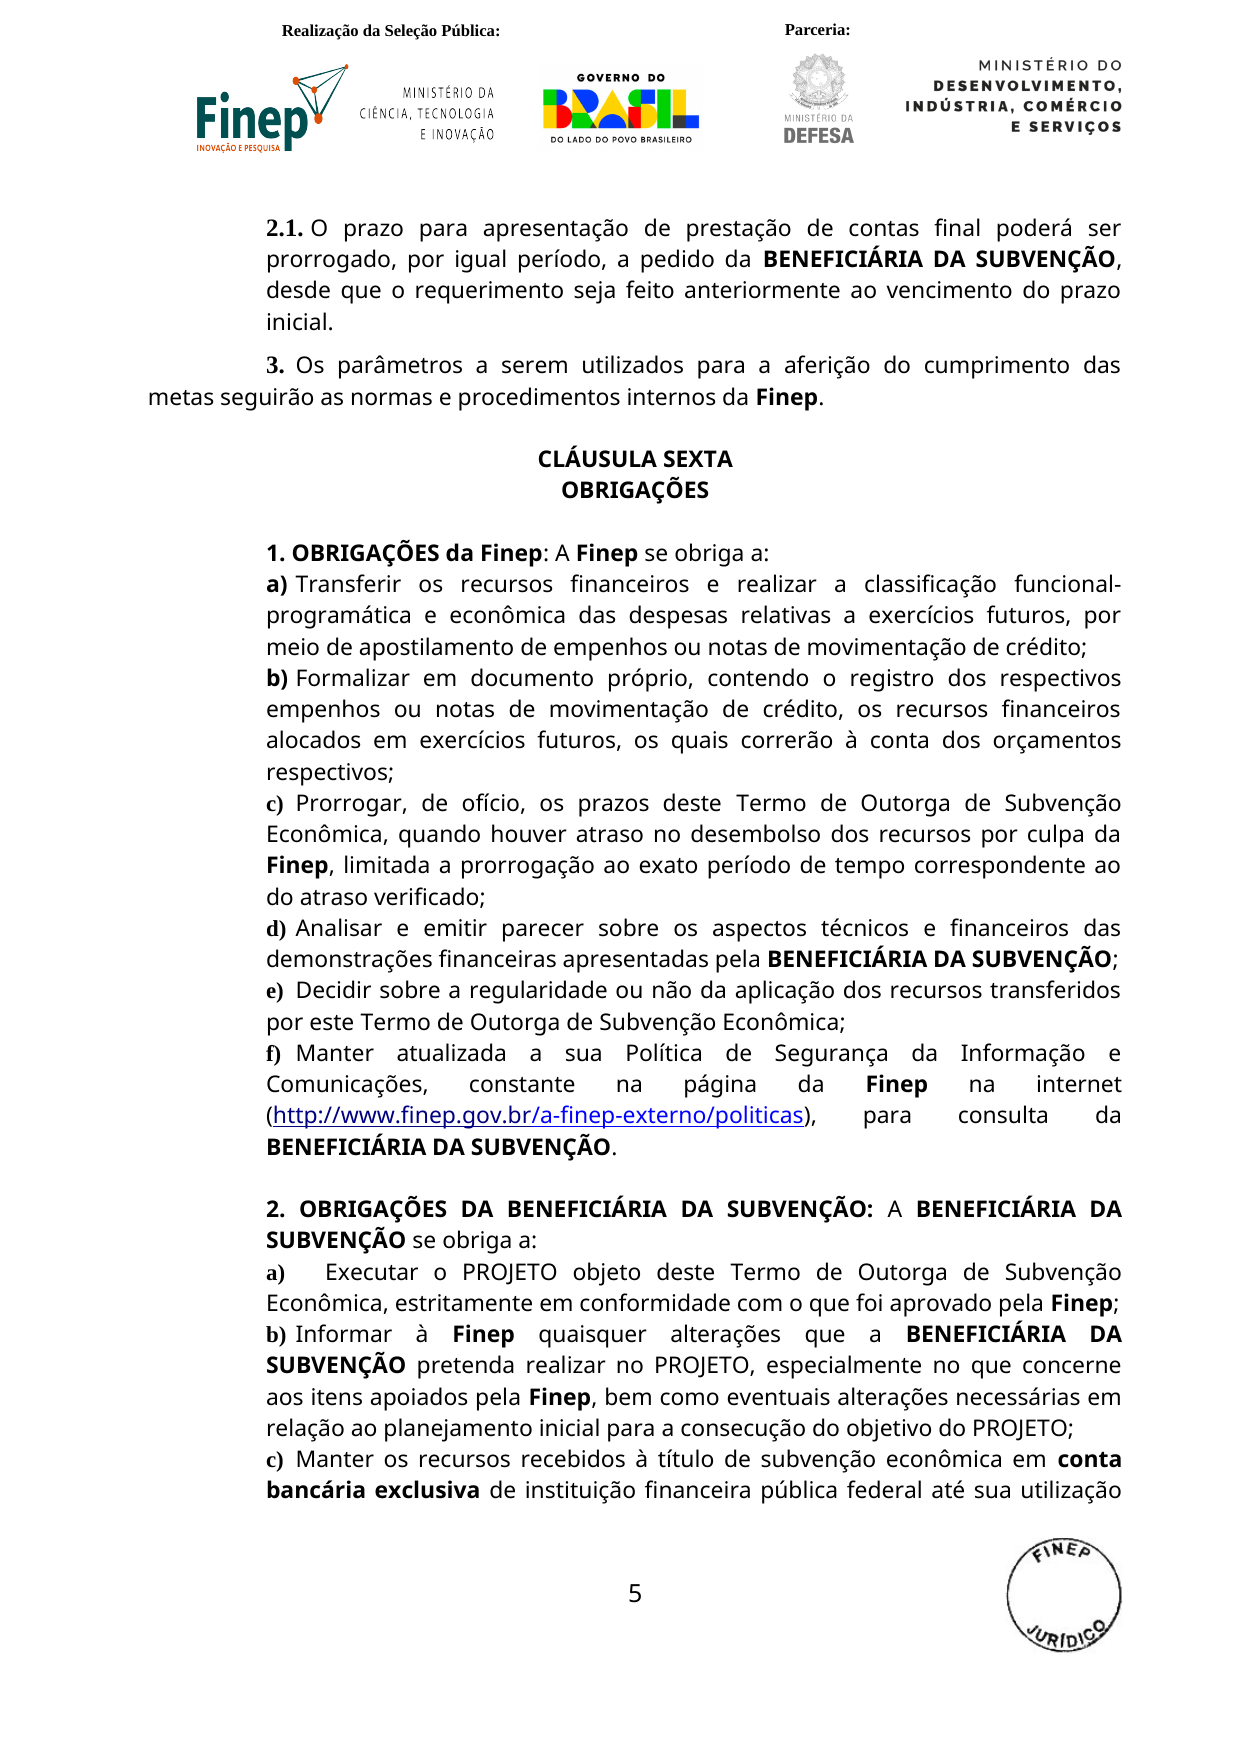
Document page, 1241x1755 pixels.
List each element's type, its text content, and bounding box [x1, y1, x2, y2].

subtitle 1. OBRIGAÇÕES da Finep: A Finep se obriga a: [148, 537, 1122, 568]
subtitle CLÁUSULA SEXTA [148, 443, 1122, 474]
list Analisar e emitir parecer sobre os aspectos técnicos e financeiros das demonstrações financeiras apresentadas pela BENEFICIÁRIA DA SUBVENÇÃO; [266, 912, 1122, 974]
list Manter atualizada a sua Política de Segurança da Informação e Comunicações, constante na página da Finep na internet (http://www.finep.gov.br/a-finep-externo/politicas), para consulta da BENEFICIÁRIA DA SUBVENÇÃO. [266, 1037, 1122, 1162]
list Informar à Finep quaisquer alterações que a BENEFICIÁRIA DA SUBVENÇÃO pretenda realizar no PROJETO, especialmente no que concerne aos itens apoiados pela Finep, bem como eventuais alterações necessárias em relação ao planejamento inicial para a consecução do objetivo do PROJETO; [266, 1318, 1122, 1443]
list Prorrogar, de ofício, os prazos deste Termo de Outorga de Subvenção Econômica, quando houver atraso no desembolso dos recursos por culpa da Finep, limitada a prorrogação ao exato período de tempo correspondente ao do atraso verificado; [266, 787, 1122, 912]
list Transferir os recursos financeiros e realizar a classificação funcional-programática e econômica das despesas relativas a exercícios futuros, por meio de apostilamento de empenhos ou notas de movimentação de crédito; [266, 568, 1122, 662]
subtitle 2. OBRIGAÇÕES DA BENEFICIÁRIA DA SUBVENÇÃO: A BENEFICIÁRIA DA SUBVENÇÃO se obriga a: [266, 1193, 1122, 1256]
list Decidir sobre a regularidade ou não da aplicação dos recursos transferidos por este Termo de Outorga de Subvenção Econômica; [266, 974, 1122, 1037]
list O prazo para apresentação de prestação de contas final poderá ser prorrogado, por igual período, a pedido da BENEFICIÁRIA DA SUBVENÇÃO, desde que o requerimento seja feito anteriormente ao vencimento do prazo inicial. [266, 212, 1122, 337]
list Os parâmetros a serem utilizados para a aferição do cumprimento das metas seguirão as normas e procedimentos internos da Finep. [148, 349, 1122, 412]
subtitle OBRIGAÇÕES [148, 474, 1122, 506]
list Formalizar em documento próprio, contendo o registro dos respectivos empenhos ou notas de movimentação de crédito, os recursos financeiros alocados em exercícios futuros, os quais correrão à conta dos orçamentos respectivos; [266, 662, 1122, 787]
list Executar o PROJETO objeto deste Termo de Outorga de Subvenção Econômica, estritamente em conformidade com o que foi aprovado pela Finep; [266, 1256, 1122, 1318]
list Manter os recursos recebidos à título de subvenção econômica em conta bancária exclusiva de instituição financeira pública federal até sua utilização [266, 1443, 1122, 1506]
